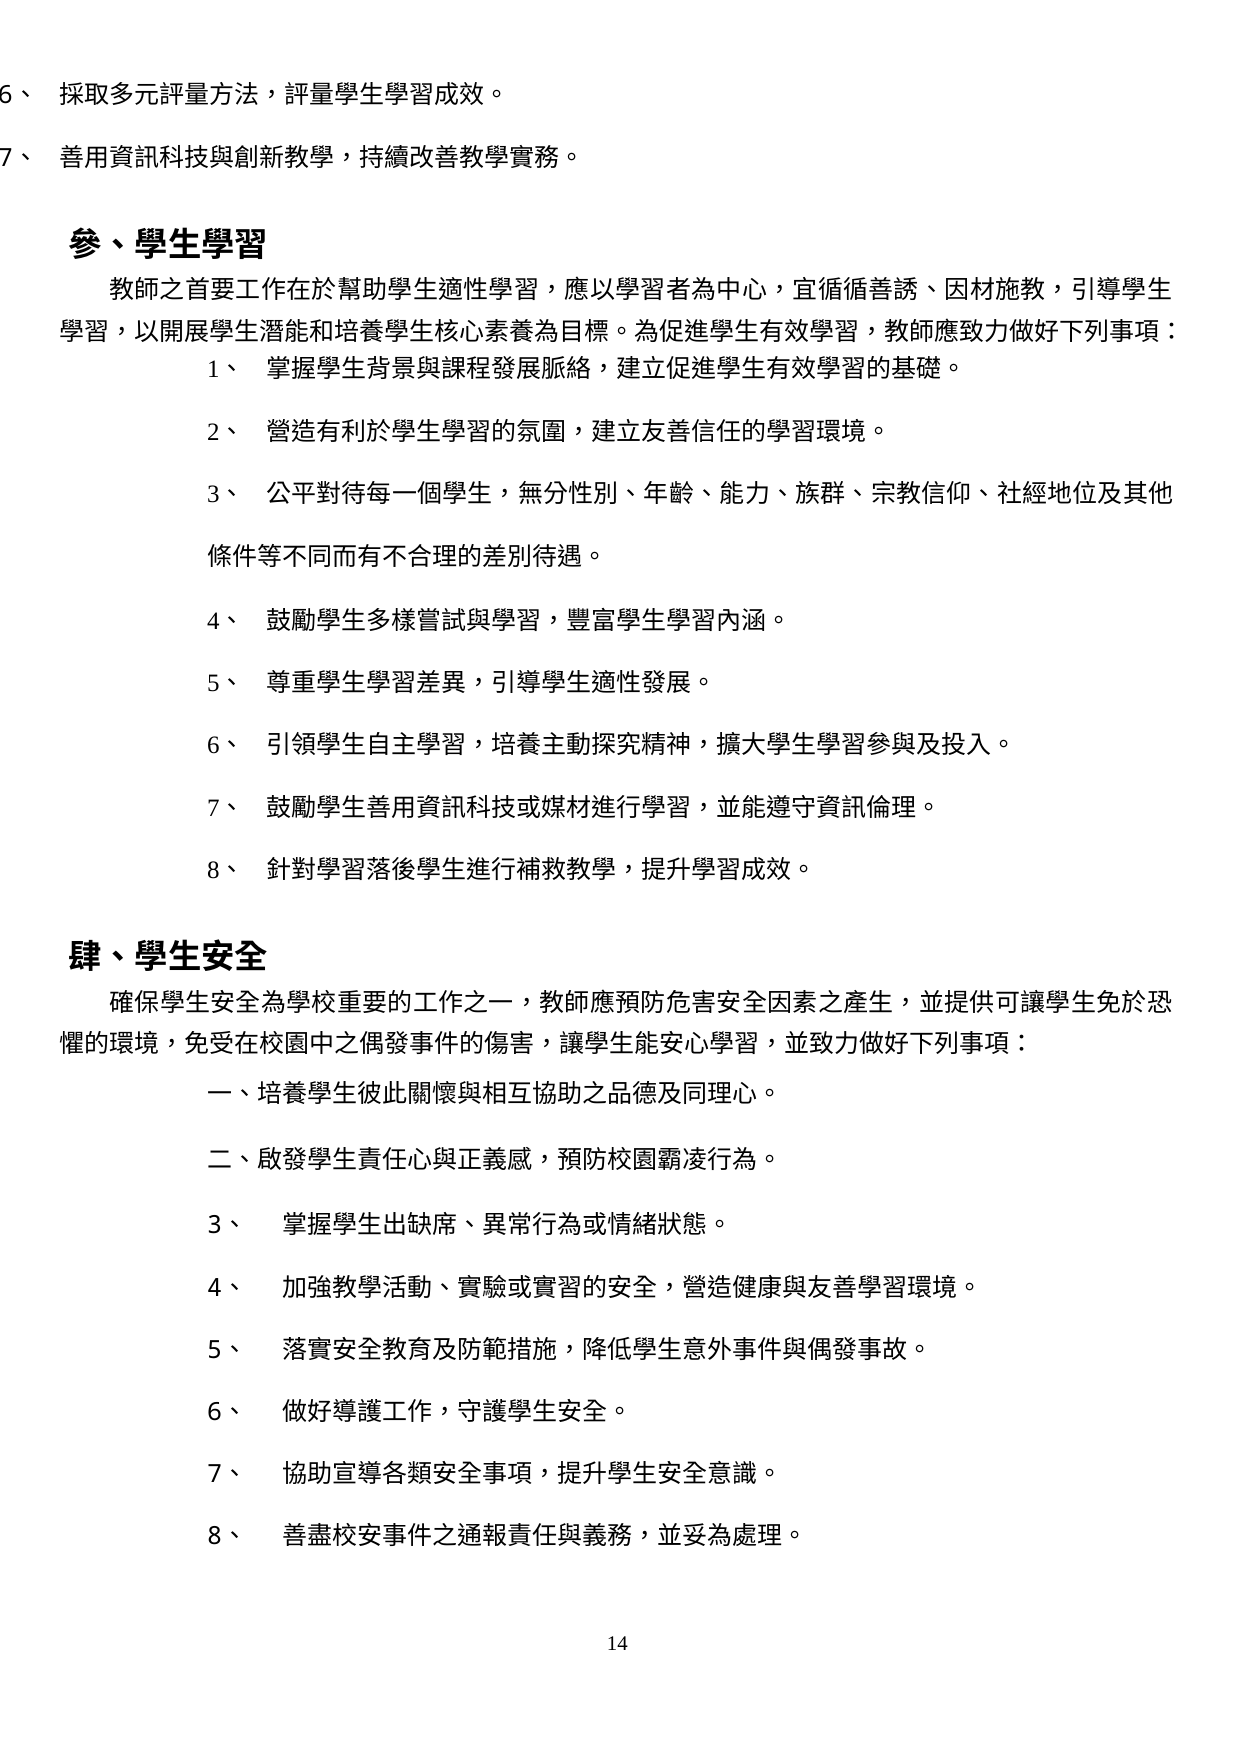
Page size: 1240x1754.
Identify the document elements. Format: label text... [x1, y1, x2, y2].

list 加強教學活動、實驗或實習的安全，營造健康與友善學習環境。 [207, 1267, 1174, 1303]
list 針對學習落後學生進行補救教學，提升學習成效。 [207, 849, 1174, 886]
list 營造有利於學生學習的氛圍，建立友善信任的學習環境。 [207, 411, 1174, 447]
list 掌握學生出缺席、異常行為或情緒狀態。 [207, 1205, 1174, 1241]
list 引領學生自主學習，培養主動探究精神，擴大學生學習參與及投入。 [207, 725, 1174, 761]
list 善盡校安事件之通報責任與義務，並妥為處理。 [207, 1516, 1174, 1552]
text 教師之首要工作在於幫助學生適性學習，應以學習者為中心，宜循循善誘、因材施教，引導學生學習，以開展學生潛能和培養學生核心素養為目標。為促進學生有效學習，教師應致力做好下列事項： [59, 266, 1175, 349]
text 參、學生學習 [68, 217, 1175, 266]
text 確保學生安全為學校重要的工作之一，教師應預防危害安全因素之產生，並提供可讓學生免於恐懼的環境，免受在校園中之偶發事件的傷害，讓學生能安心學習，並致力做好下列事項： [59, 978, 1175, 1061]
text 肆、學生安全 [68, 929, 1175, 978]
list 鼓勵學生善用資訊科技或媒材進行學習，並能遵守資訊倫理。 [207, 787, 1174, 823]
list 公平對待每一個學生，無分性別、年齡、能力、族群、宗教信仰、社經地位及其他條件等不同而有不合理的差別待遇。 [207, 473, 1174, 573]
list 鼓勵學生多樣嘗試與學習，豐富學生學習內涵。 [207, 601, 1174, 637]
list 協助宣導各類安全事項，提升學生安全意識。 [207, 1453, 1174, 1489]
list 尊重學生學習差異，引導學生適性發展。 [207, 663, 1174, 699]
text 二、啟發學生責任心與正義感，預防校園霸凌行為。 [207, 1139, 1145, 1175]
list 掌握學生背景與課程發展脈絡，建立促進學生有效學習的基礎。 [207, 349, 1174, 385]
list 落實安全教育及防範措施，降低學生意外事件與偶發事故。 [207, 1329, 1174, 1365]
list 善用資訊科技與創新教學，持續改善教學實務。 [0, 137, 1174, 173]
list 做好導護工作，守護學生安全。 [207, 1391, 1174, 1427]
list 採取多元評量方法，評量學生學習成效。 [0, 75, 1174, 111]
text 一、培養學生彼此關懷與相互協助之品德及同理心。 [207, 1073, 1145, 1110]
